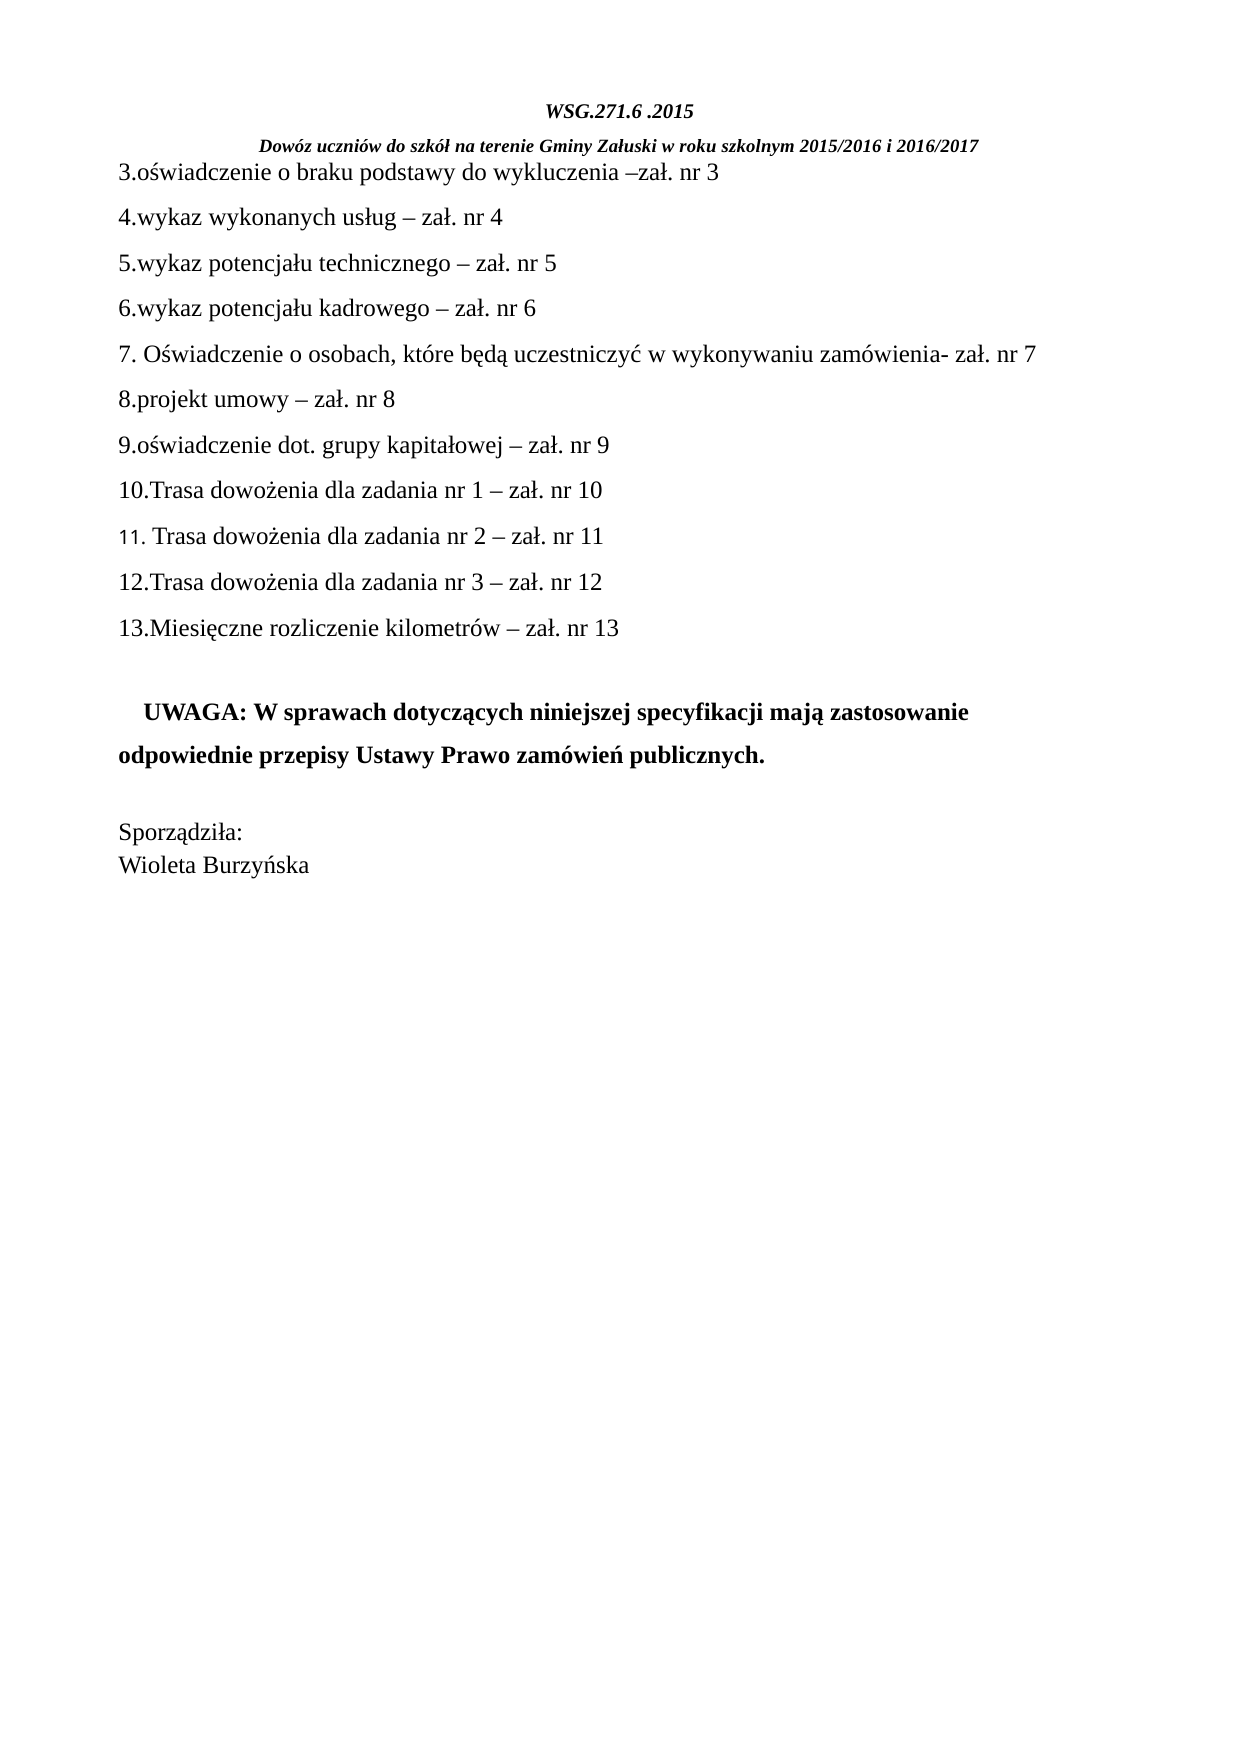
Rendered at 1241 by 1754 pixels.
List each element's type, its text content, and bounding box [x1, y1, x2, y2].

text Sporządziła: [118, 817, 1122, 845]
list oświadczenie dot. grupy kapitałowej – zał. nr 9 [118, 430, 1122, 459]
list oświadczenie o braku podstawy do wykluczenia –zał. nr 3 [118, 157, 1122, 186]
list Oświadczenie o osobach, które będą uczestniczyć w wykonywaniu zamówienia- zał. nr 7 [118, 339, 1122, 368]
text UWAGA: W sprawach dotyczących niniejszej specyfikacji mają zastosowanie [118, 697, 1122, 726]
list Trasa dowożenia dla zadania nr 1 – zał. nr 10 [118, 476, 1122, 504]
text odpowiednie przepisy Ustawy Prawo zamówień publicznych. [118, 741, 1122, 769]
list projekt umowy – zał. nr 8 [118, 384, 1122, 413]
list wykaz potencjału kadrowego – zał. nr 6 [118, 293, 1122, 322]
list wykaz wykonanych usług – zał. nr 4 [118, 202, 1122, 231]
text Wioleta Burzyńska [118, 850, 1122, 878]
list wykaz potencjału technicznego – zał. nr 5 [118, 248, 1122, 277]
list Trasa dowożenia dla zadania nr 3 – zał. nr 12 [118, 567, 1122, 596]
list Miesięczne rozliczenie kilometrów – zał. nr 13 [118, 613, 1122, 641]
list Trasa dowożenia dla zadania nr 2 – zał. nr 11 [118, 521, 1122, 550]
